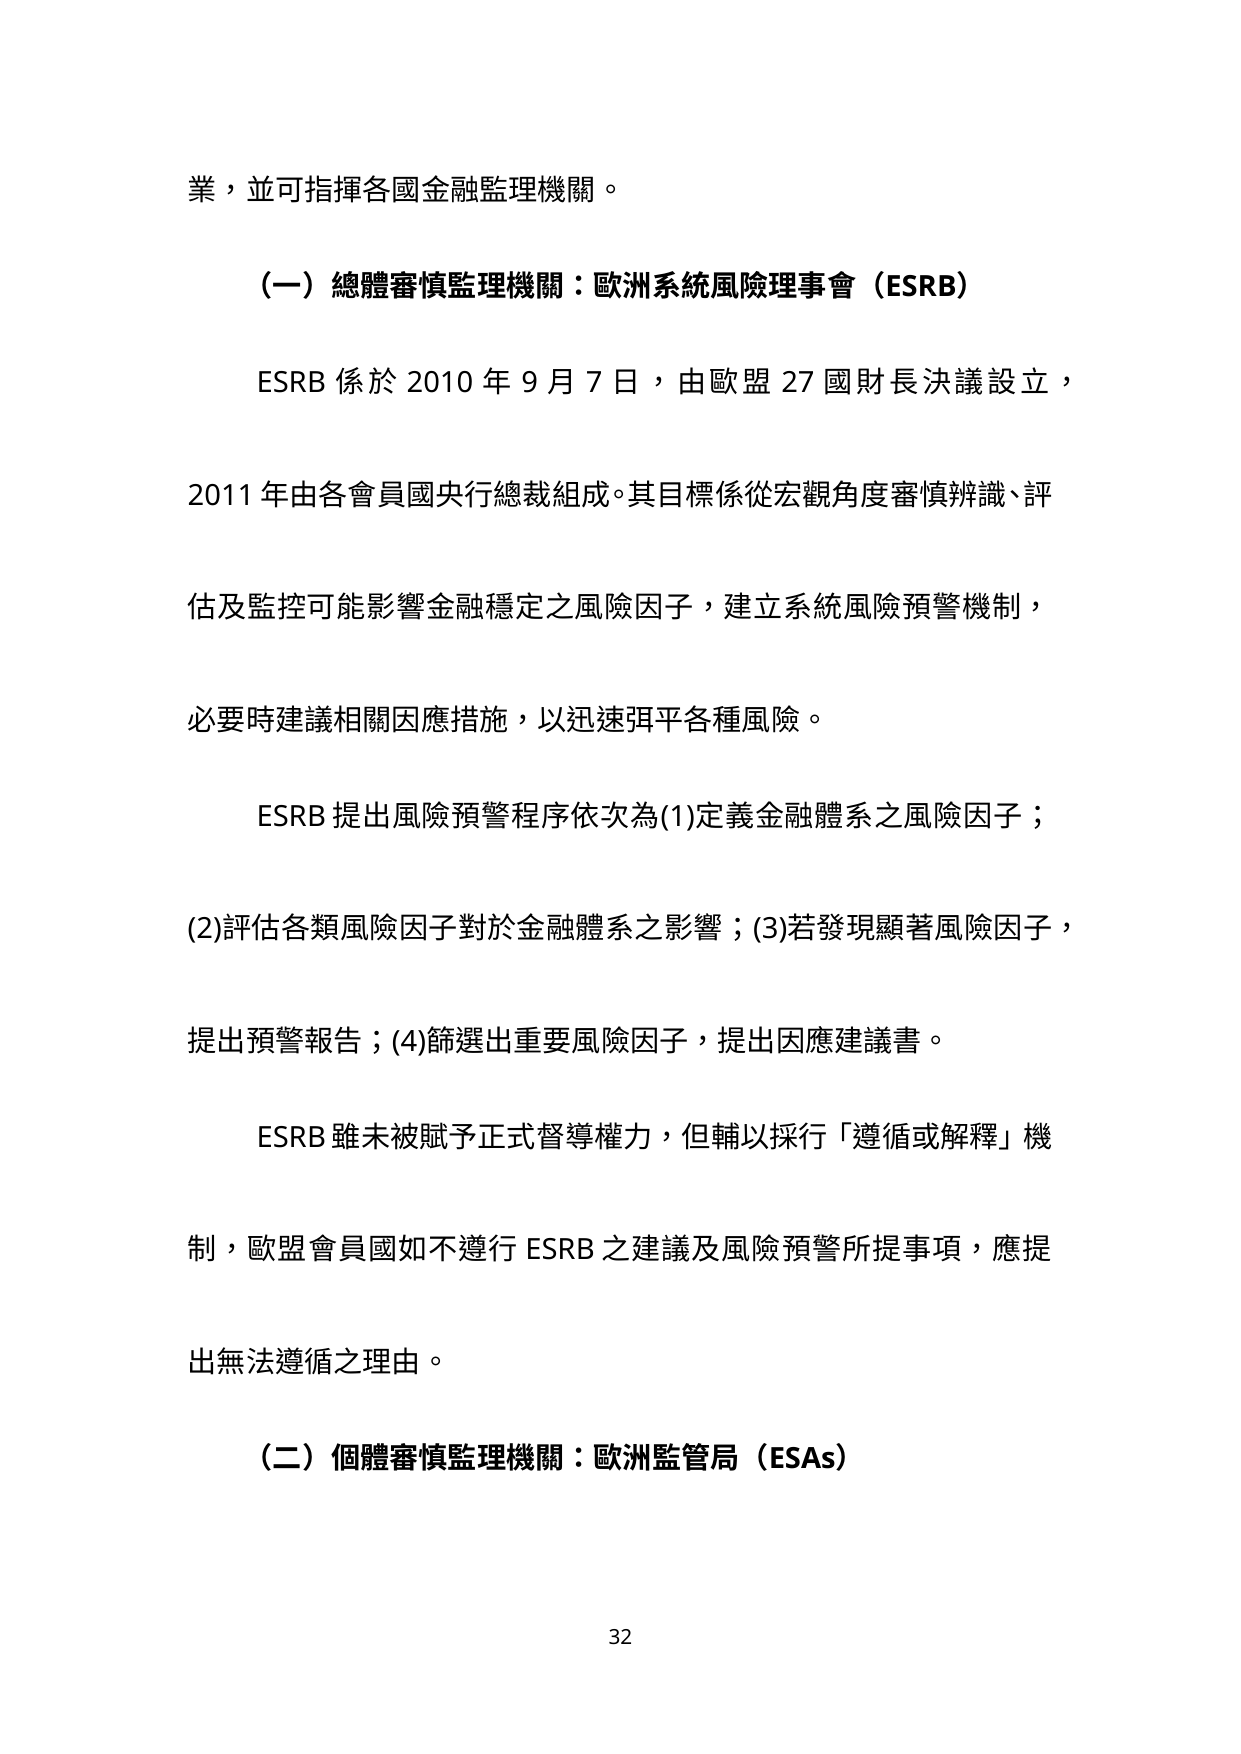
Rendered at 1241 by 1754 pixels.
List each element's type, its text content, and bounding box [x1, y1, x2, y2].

text （二）個體審慎監理機關：歐洲監管局（ESAs） [187, 1418, 1053, 1493]
text 業，並可指揮各國金融監理機關。 [187, 150, 1053, 225]
text （一）總體審慎監理機關：歐洲系統風險理事會（ESRB） [187, 246, 1053, 321]
text ESRB係於2010年9月7日，由歐盟27國財長決議設立，2011年由各會員國央行總裁組成。其目標係從宏觀角度審慎辨識、評估及監控可能影響金融穩定之風險因子，建立系統風險預警機制，必要時建議相關因應措施，以迅速弭平各種風險。 [187, 342, 1053, 755]
text ESRB雖未被賦予正式督導權力，但輔以採行「遵循或解釋」機制，歐盟會員國如不遵行ESRB之建議及風險預警所提事項，應提出無法遵循之理由。 [187, 1097, 1053, 1397]
text ESRB提出風險預警程序依次為(1)定義金融體系之風險因子；(2)評估各類風險因子對於金融體系之影響；(3)若發現顯著風險因子，提出預警報告；(4)篩選出重要風險因子，提出因應建議書。 [187, 776, 1053, 1076]
